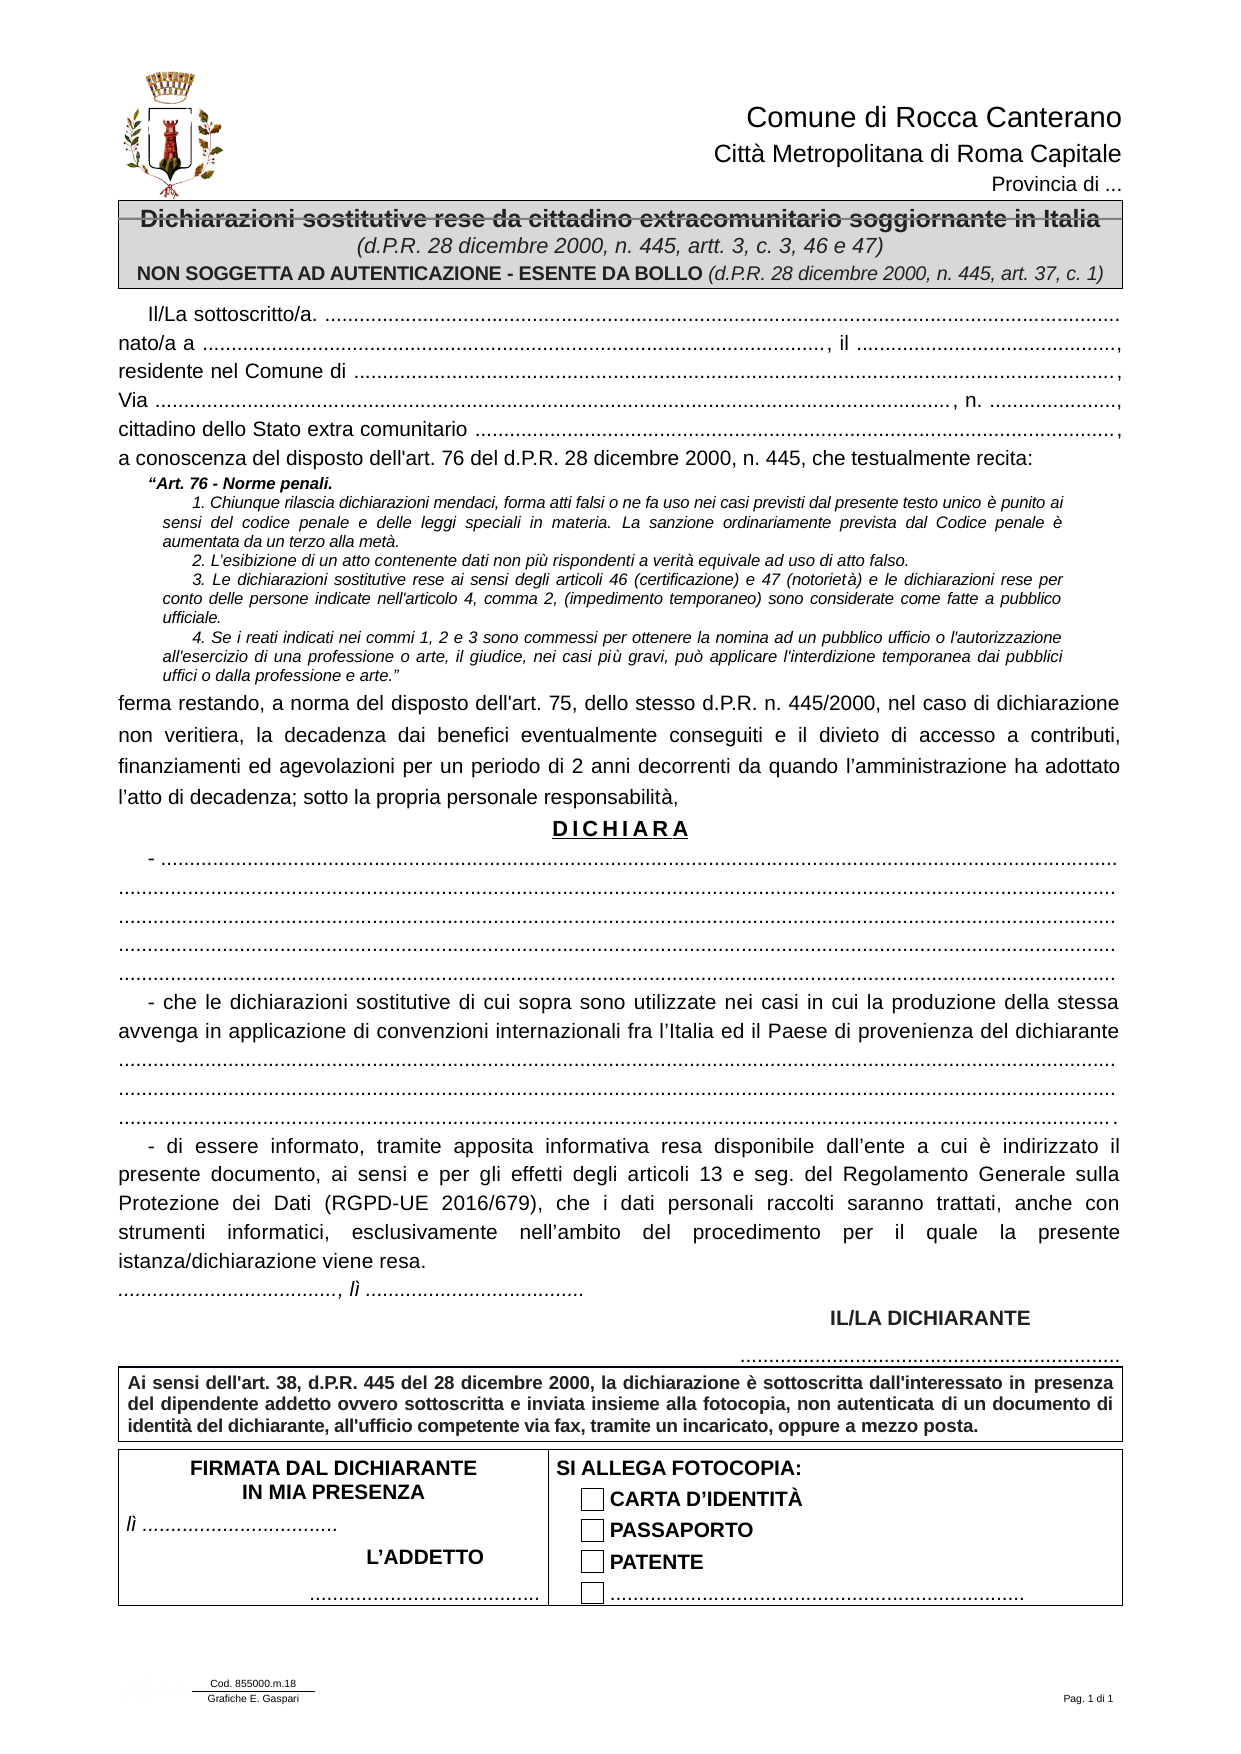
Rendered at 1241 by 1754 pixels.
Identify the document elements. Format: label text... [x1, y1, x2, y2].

text ......................................, lì ...................................... [118, 1277, 1122, 1301]
text 1. Chiunque rilascia dichiarazioni mendaci, forma atti falsi o ne fa uso nei casi previsti dal presente testo unico è punito ai sensi del codice penale e delle leggi speciali in materia. La sanzione ordinariamente prevista dal Codice penale è aumentata da un terzo alla metà. [162, 493, 1063, 551]
text Provincia di ... [224, 172, 1122, 196]
text Città Metropolitana di Roma Capitale [224, 139, 1122, 168]
table_header SI ALLEGA FOTOCOPIA: CARTA D’IDENTITÀ PASSAPORTO PATENTE ........................................................................ [549, 1450, 1122, 1604]
text - che le dichiarazioni sostitutive di cui sopra sono utilizzate nei casi in cui la produzione della stessa avvenga in applicazione di convenzioni internazionali fra l’Italia ed il Paese di provenienza del dichiarante ............................................................................................................................................................................. ............................................................................................................................................................................. ............................................................................................................................................................................. [118, 990, 1122, 1129]
text - ...................................................................................................................................................................... [118, 846, 1122, 870]
text ............................................................................................................................................................................. [118, 961, 1122, 985]
text Comune di Rocca Canterano [224, 100, 1122, 134]
text - di essere informato, tramite apposita informativa resa disponibile dall’ente a cui è indirizzato il presente documento, ai sensi e per gli effetti degli articoli 13 e seg. del Regolamento Generale sulla Protezione dei Dati (RGPD-UE 2016/679), che i dati personali raccolti saranno trattati, anche con strumenti informatici, esclusivamente nell’ambito del procedimento per il quale la presente istanza/dichiarazione viene resa. [118, 1133, 1122, 1272]
text IL/LA DICHIARANTE [738, 1306, 1122, 1330]
table_header FIRMATA DAL DICHIARANTE IN MIA PRESENZA lì .................................. L’ADDETTO ........................................ [119, 1450, 548, 1604]
text “Art. 76 - Norme penali. [148, 474, 1093, 493]
table_header Dichiarazioni sostitutive rese da cittadino extracomunitario soggiornante in Italia (d.P.R. 28 dicembre 2000, n. 445, artt. 3, c. 3, 46 e 47) NON SOGGETTA AD AUTENTICAZIONE - ESENTE DA BOLLO (d.P.R. 28 dicembre 2000, n. 445, art. 37, c. 1) [119, 201, 1122, 217]
text 3. Le dichiarazioni sostitutive rese ai sensi degli articoli 46 (certificazione) e 47 (notorietà) e le dichiarazioni rese per conto delle persone indicate nell'articolo 4, comma 2, (impedimento temporaneo) sono considerate come fatte a pubblico ufficiale. [162, 570, 1063, 627]
text 2. L’esibizione di un atto contenente dati non più rispondenti a verità equivale ad uso di atto falso. [162, 551, 1063, 570]
text .................................................................. [738, 1342, 1122, 1366]
picture [122, 70, 224, 201]
table_header Dichiarazioni sostitutive rese da cittadino extracomunitario soggiornante in Italia (d.P.R. 28 dicembre 2000, n. 445, artt. 3, c. 3, 46 e 47) NON SOGGETTA AD AUTENTICAZIONE - ESENTE DA BOLLO (d.P.R. 28 dicembre 2000, n. 445, art. 37, c. 1) [119, 220, 1122, 288]
text ............................................................................................................................................................................. [118, 875, 1122, 899]
text ............................................................................................................................................................................. [118, 903, 1122, 927]
text Il/La sottoscritto/a. .......................................................................................................................................... nato/a a ............................................................................................................, il ............................................., residente nel Comune di ...................................................................................................................................., Via .........................................................................................................................................., n. ......................, cittadino dello Stato extra comunitario ..............................................................................................................., a conoscenza del disposto dell'art. 76 del d.P.R. 28 dicembre 2000, n. 445, che testualmente recita: [118, 302, 1122, 469]
text 4. Se i reati indicati nei commi 1, 2 e 3 sono commessi per ottenere la nomina ad un pubblico ufficio o l'autorizzazione all'esercizio di una professione o arte, il giudice, nei casi più gravi, può applicare l'interdizione temporanea dai pubblici uffici o dalla professione e arte.” [162, 627, 1063, 685]
text ferma restando, a norma del disposto dell'art. 75, dello stesso d.P.R. n. 445/2000, nel caso di dichiarazione non veritiera, la decadenza dai benefici eventualmente conseguiti e il divieto di accesso a contributi, finanziamenti ed agevolazioni per un periodo di 2 anni decorrenti da quando l’amministrazione ha adottato l’atto di decadenza; sotto la propria personale responsabilità, [118, 691, 1122, 809]
table_header Ai sensi dell'art. 38, d.P.R. 445 del 28 dicembre 2000, la dichiarazione è sottoscritta dall'interessato in presenza del dipendente addetto ovvero sottoscritta e inviata insieme alla fotocopia, non autenticata di un documento di identità del dichiarante, all'ufficio competente via fax, tramite un incaricato, oppure a mezzo posta. [119, 1368, 1122, 1441]
text ............................................................................................................................................................................. [118, 932, 1122, 956]
text DICHIARA [118, 816, 1122, 841]
